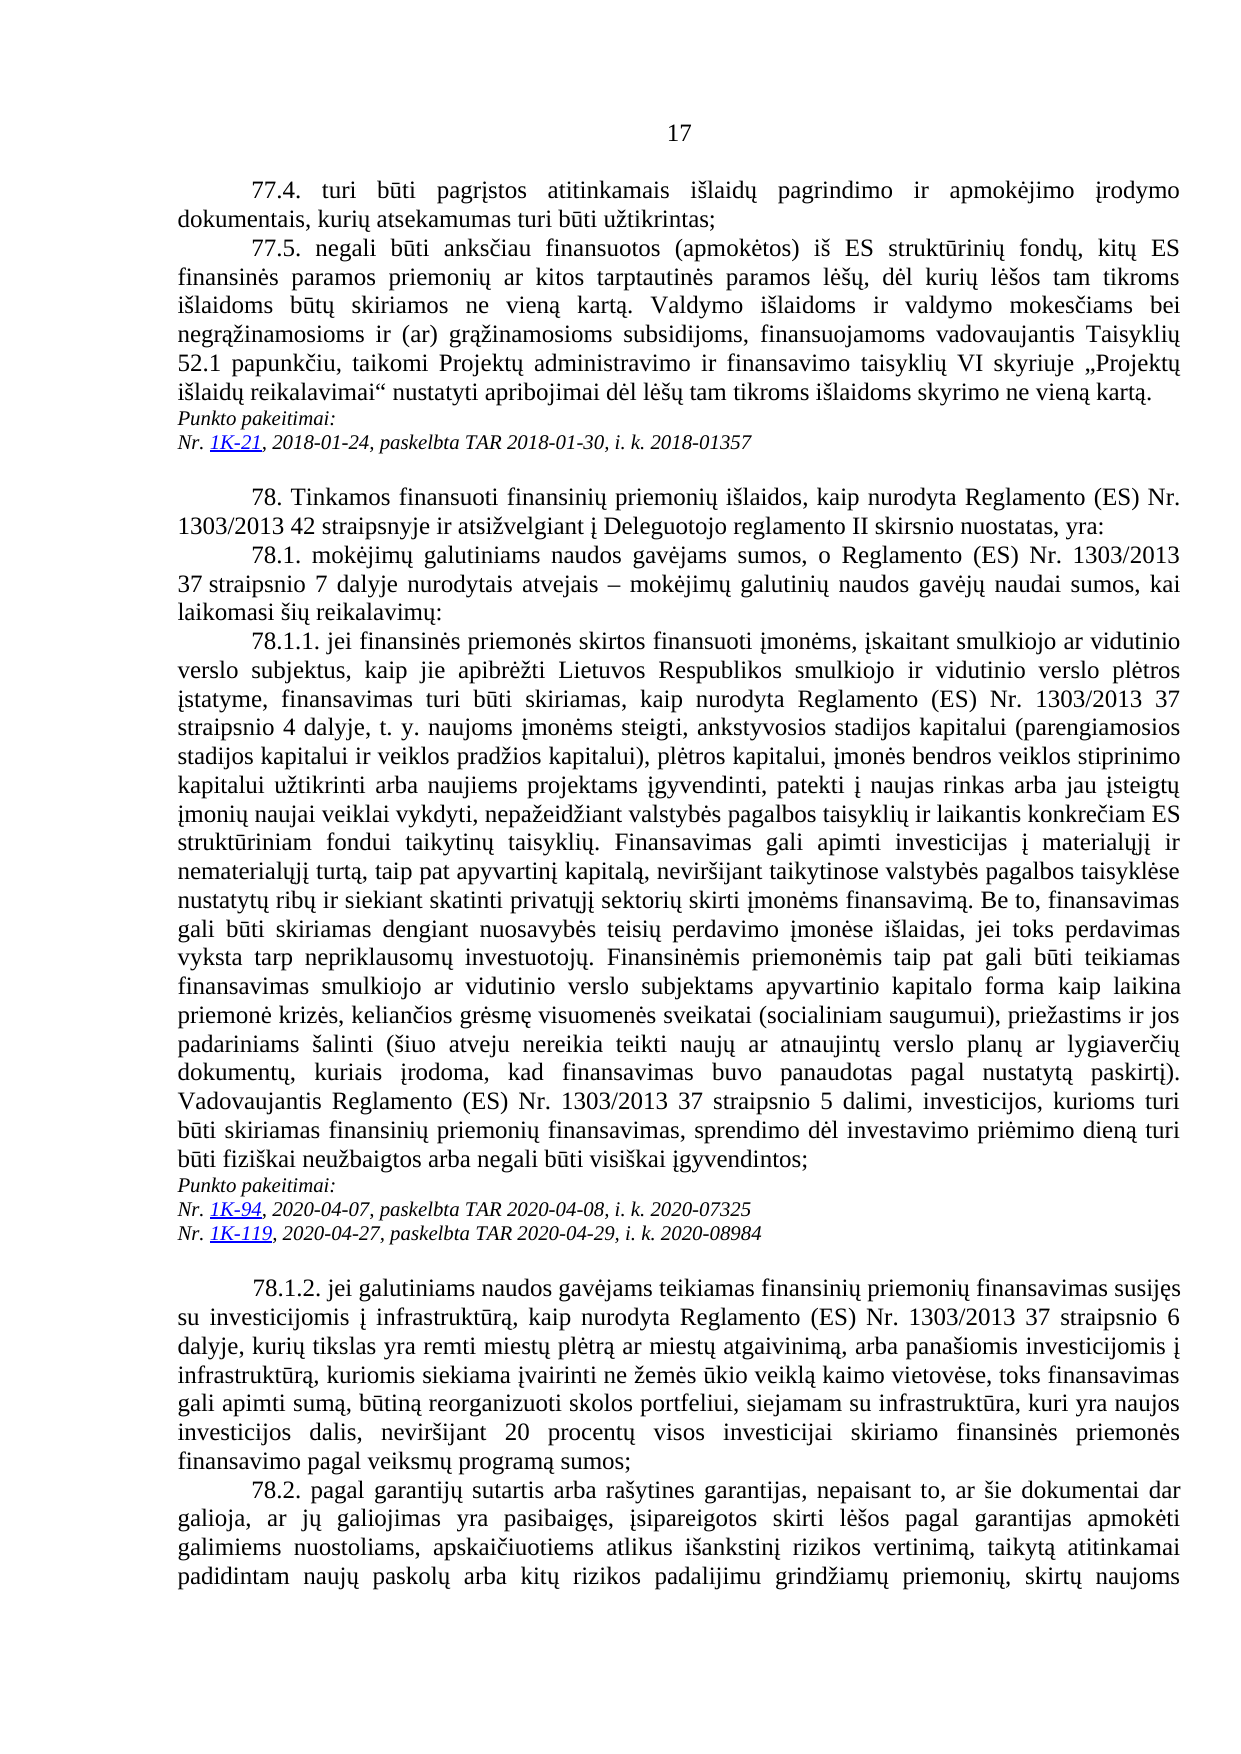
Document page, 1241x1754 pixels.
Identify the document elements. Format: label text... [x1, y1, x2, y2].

text Nr. 1K-119, 2020-04-27, paskelbta TAR 2020-04-29, i. k. 2020-08984 [177, 1221, 1181, 1245]
text Punkto pakeitimai: [177, 406, 1181, 430]
text 78.1.1. jei finansinės priemonės skirtos finansuoti įmonėms, įskaitant smulkiojo ar vidutinio verslo subjektus, kaip jie apibrėžti Lietuvos Respublikos smulkiojo ir vidutinio verslo plėtros įstatyme, finansavimas turi būti skiriamas, kaip nurodyta Reglamento (ES) Nr. 1303/2013 37 straipsnio 4 dalyje, t. y. naujoms įmonėms steigti, ankstyvosios stadijos kapitalui (parengiamosios stadijos kapitalui ir veiklos pradžios kapitalui), plėtros kapitalui, įmonės bendros veiklos stiprinimo kapitalui užtikrinti arba naujiems projektams įgyvendinti, patekti į naujas rinkas arba jau įsteigtų įmonių naujai veiklai vykdyti, nepažeidžiant valstybės pagalbos taisyklių ir laikantis konkrečiam ES struktūriniam fondui taikytinų taisyklių. Finansavimas gali apimti investicijas į materialųjį ir nematerialųjį turtą, taip pat apyvartinį kapitalą, neviršijant taikytinose valstybės pagalbos taisyklėse nustatytų ribų ir siekiant skatinti privatųjį sektorių skirti įmonėms finansavimą. Be to, finansavimas gali būti skiriamas dengiant nuosavybės teisių perdavimo įmonėse išlaidas, jei toks perdavimas vyksta tarp nepriklausomų investuotojų. Finansinėmis priemonėmis taip pat gali būti teikiamas finansavimas smulkiojo ar vidutinio verslo subjektams apyvartinio kapitalo forma kaip laikina priemonė krizės, keliančios grėsmę visuomenės sveikatai (socialiniam saugumui), priežastims ir jos padariniams šalinti (šiuo atveju nereikia teikti naujų ar atnaujintų verslo planų ar lygiaverčių dokumentų, kuriais įrodoma, kad finansavimas buvo panaudotas pagal nustatytą paskirtį). Vadovaujantis Reglamento (ES) Nr. 1303/2013 37 straipsnio 5 dalimi, investicijos, kurioms turi būti skiriamas finansinių priemonių finansavimas, sprendimo dėl investavimo priėmimo dieną turi būti fiziškai neužbaigtos arba negali būti visiškai įgyvendintos; [177, 626, 1181, 1172]
text 77.5. negali būti anksčiau finansuotos (apmokėtos) iš ES struktūrinių fondų, kitų ES finansinės paramos priemonių ar kitos tarptautinės paramos lėšų, dėl kurių lėšos tam tikroms išlaidoms būtų skiriamos ne vieną kartą. Valdymo išlaidoms ir valdymo mokesčiams bei negrąžinamosioms ir (ar) grąžinamosioms subsidijoms, finansuojamoms vadovaujantis Taisyklių 52.1 papunkčiu, taikomi Projektų administravimo ir finansavimo taisyklių VI skyriuje „Projektų išlaidų reikalavimai“ nustatyti apribojimai dėl lėšų tam tikroms išlaidoms skyrimo ne vieną kartą. [177, 233, 1181, 406]
text 78.2. pagal garantijų sutartis arba rašytines garantijas, nepaisant to, ar šie dokumentai dar galioja, ar jų galiojimas yra pasibaigęs, įsipareigotos skirti lėšos pagal garantijas apmokėti galimiems nuostoliams, apskaičiuotiems atlikus išankstinį rizikos vertinimą, taikytą atitinkamai padidintam naujų paskolų arba kitų rizikos padalijimu grindžiamų priemonių, skirtų naujoms [177, 1475, 1181, 1590]
text Nr. 1K-94, 2020-04-07, paskelbta TAR 2020-04-08, i. k. 2020-07325 [177, 1197, 1181, 1221]
text 77.4. turi būti pagrįstos atitinkamais išlaidų pagrindimo ir apmokėjimo įrodymo dokumentais, kurių atsekamumas turi būti užtikrintas; [177, 176, 1181, 233]
text 78.1. mokėjimų galutiniams naudos gavėjams sumos, o Reglamento (ES) Nr. 1303/2013 37 straipsnio 7 dalyje nurodytais atvejais – mokėjimų galutinių naudos gavėjų naudai sumos, kai laikomasi šių reikalavimų: [177, 540, 1181, 626]
text Punkto pakeitimai: [177, 1172, 1181, 1197]
text 78.1.2. jei galutiniams naudos gavėjams teikiamas finansinių priemonių finansavimas susijęs su investicijomis į infrastruktūrą, kaip nurodyta Reglamento (ES) Nr. 1303/2013 37 straipsnio 6 dalyje, kurių tikslas yra remti miestų plėtrą ar miestų atgaivinimą, arba panašiomis investicijomis į infrastruktūrą, kuriomis siekiama įvairinti ne žemės ūkio veiklą kaimo vietovėse, toks finansavimas gali apimti sumą, būtiną reorganizuoti skolos portfeliui, siejamam su infrastruktūra, kuri yra naujos investicijos dalis, neviršijant 20 procentų visos investicijai skiriamo finansinės priemonės finansavimo pagal veiksmų programą sumos; [177, 1273, 1181, 1475]
text Nr. 1K-21, 2018-01-24, paskelbta TAR 2018-01-30, i. k. 2018-01357 [177, 430, 1181, 454]
text 78. Tinkamos finansuoti finansinių priemonių išlaidos, kaip nurodyta Reglamento (ES) Nr. 1303/2013 42 straipsnyje ir atsižvelgiant į Deleguotojo reglamento II skirsnio nuostatas, yra: [177, 482, 1181, 540]
